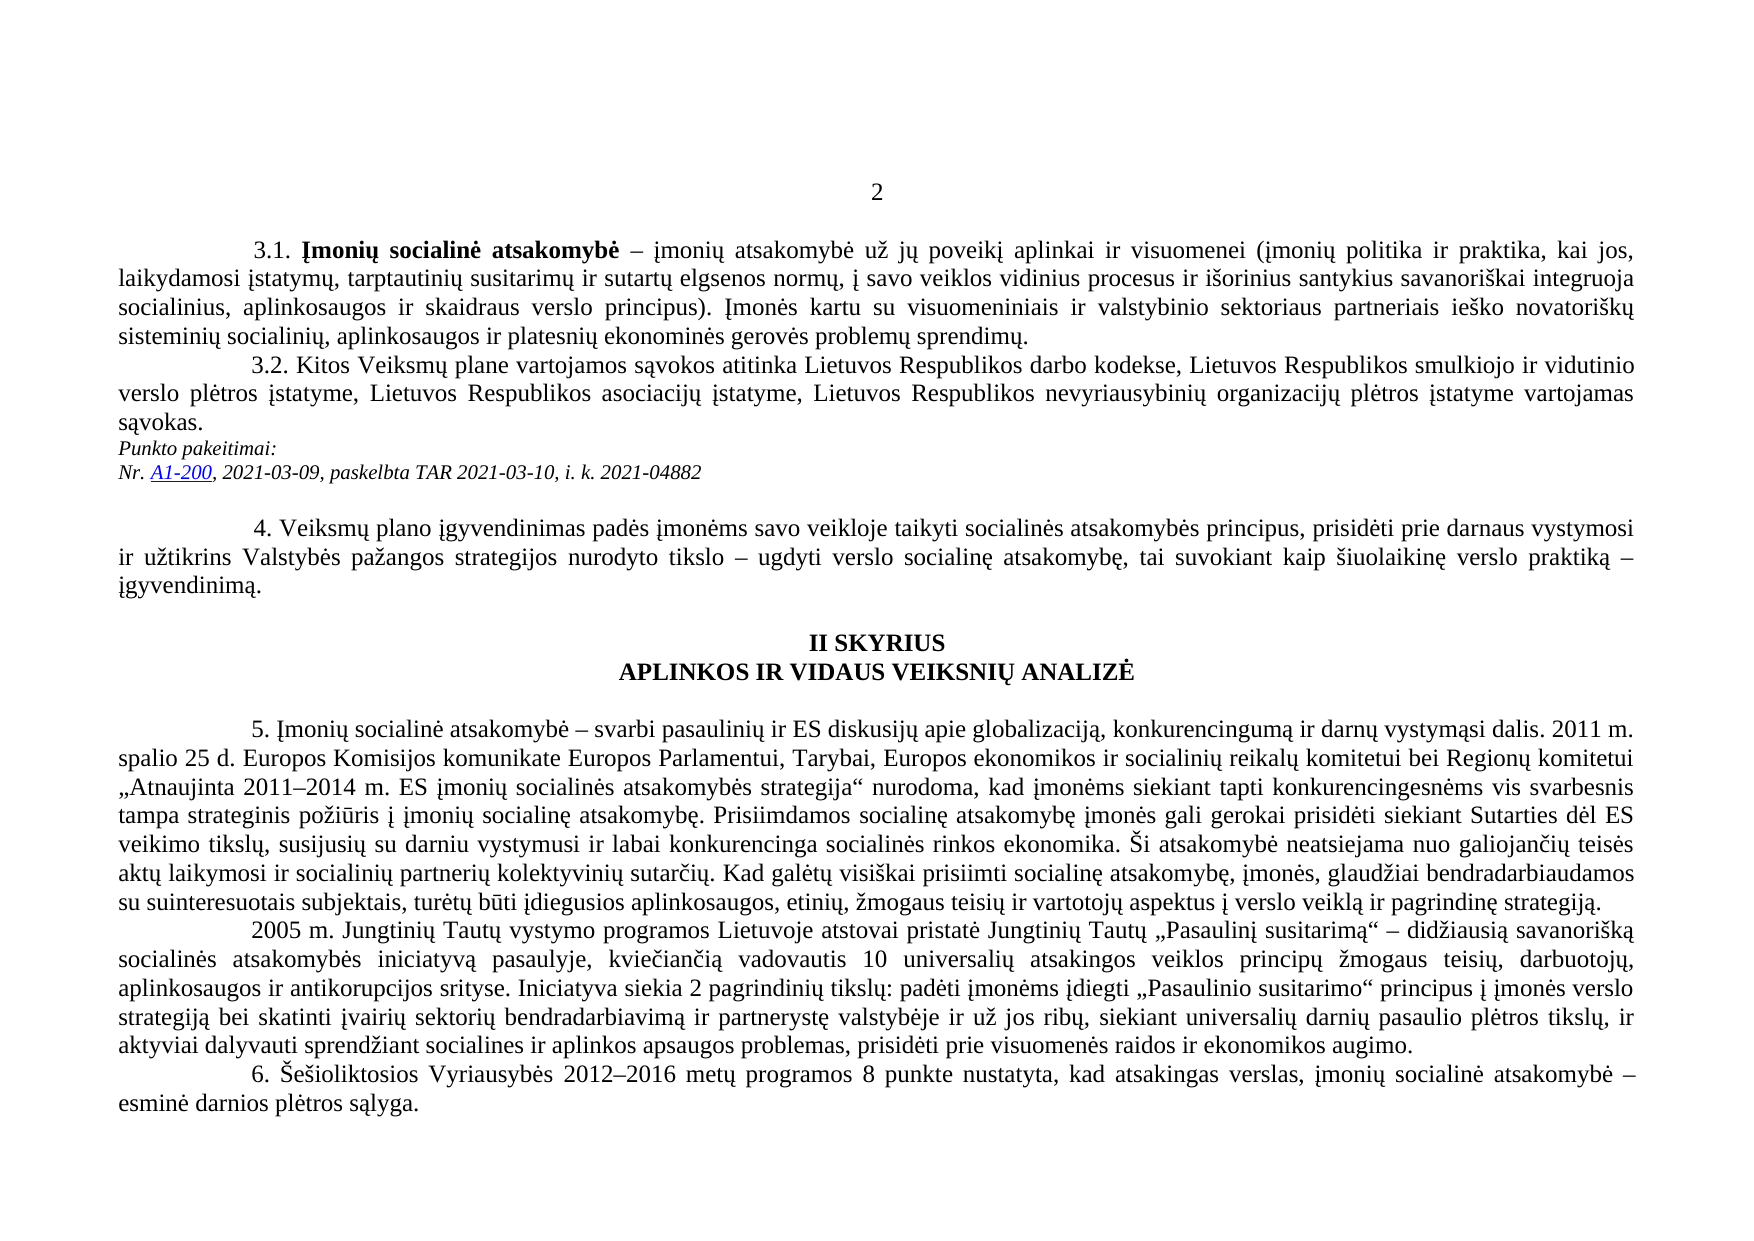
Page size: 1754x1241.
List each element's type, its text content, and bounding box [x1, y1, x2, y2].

text APLINKOS IR VIDAUS VEIKSNIŲ ANALIZĖ [118, 657, 1636, 685]
text II SKYRIUS [118, 628, 1636, 657]
text 5. Įmonių socialinė atsakomybė – svarbi pasaulinių ir ES diskusijų apie globalizaciją, konkurencingumą ir darnų vystymąsi dalis. 2011 m. spalio 25 d. Europos Komisijos komunikate Europos Parlamentui, Tarybai, Europos ekonomikos ir socialinių reikalų komitetui bei Regionų komitetui „Atnaujinta 2011–2014 m. ES įmonių socialinės atsakomybės strategija“ nurodoma, kad įmonėms siekiant tapti konkurencingesnėms vis svarbesnis tampa strateginis požiūris į įmonių socialinę atsakomybę. Prisiimdamos socialinę atsakomybę įmonės gali gerokai prisidėti siekiant Sutarties dėl ES veikimo tikslų, susijusių su darniu vystymusi ir labai konkurencinga socialinės rinkos ekonomika. Ši atsakomybė neatsiejama nuo galiojančių teisės aktų laikymosi ir socialinių partnerių kolektyvinių sutarčių. Kad galėtų visiškai prisiimti socialinę atsakomybę, įmonės, glaudžiai bendradarbiaudamos su suinteresuotais subjektais, turėtų būti įdiegusios aplinkosaugos, etinių, žmogaus teisių ir vartotojų aspektus į verslo veiklą ir pagrindinę strategiją. [118, 714, 1636, 915]
text 3.1. Įmonių socialinė atsakomybė – įmonių atsakomybė už jų poveikį aplinkai ir visuomenei (įmonių politika ir praktika, kai jos, laikydamosi įstatymų, tarptautinių susitarimų ir sutartų elgsenos normų, į savo veiklos vidinius procesus ir išorinius santykius savanoriškai integruoja socialinius, aplinkosaugos ir skaidraus verslo principus). Įmonės kartu su visuomeniniais ir valstybinio sektoriaus partneriais ieško novatoriškų sisteminių socialinių, aplinkosaugos ir platesnių ekonominės gerovės problemų sprendimų. [118, 235, 1636, 350]
text Punkto pakeitimai: [118, 436, 1636, 460]
text 6. Šešioliktosios Vyriausybės 2012–2016 metų programos 8 punkte nustatyta, kad atsakingas verslas, įmonių socialinė atsakomybė – esminė darnios plėtros sąlyga. [118, 1059, 1636, 1117]
text 4. Veiksmų plano įgyvendinimas padės įmonėms savo veikloje taikyti socialinės atsakomybės principus, prisidėti prie darnaus vystymosi ir užtikrins Valstybės pažangos strategijos nurodyto tikslo – ugdyti verslo socialinę atsakomybę, tai suvokiant kaip šiuolaikinę verslo praktiką – įgyvendinimą. [118, 513, 1636, 599]
text 3.2. Kitos Veiksmų plane vartojamos sąvokos atitinka Lietuvos Respublikos darbo kodekse, Lietuvos Respublikos smulkiojo ir vidutinio verslo plėtros įstatyme, Lietuvos Respublikos asociacijų įstatyme, Lietuvos Respublikos nevyriausybinių organizacijų plėtros įstatyme vartojamas sąvokas. [118, 350, 1636, 436]
text 2005 m. Jungtinių Tautų vystymo programos Lietuvoje atstovai pristatė Jungtinių Tautų „Pasaulinį susitarimą“ – didžiausią savanorišką socialinės atsakomybės iniciatyvą pasaulyje, kviečiančią vadovautis 10 universalių atsakingos veiklos principų žmogaus teisių, darbuotojų, aplinkosaugos ir antikorupcijos srityse. Iniciatyva siekia 2 pagrindinių tikslų: padėti įmonėms įdiegti „Pasaulinio susitarimo“ principus į įmonės verslo strategiją bei skatinti įvairių sektorių bendradarbiavimą ir partnerystę valstybėje ir už jos ribų, siekiant universalių darnių pasaulio plėtros tikslų, ir aktyviai dalyvauti sprendžiant socialines ir aplinkos apsaugos problemas, prisidėti prie visuomenės raidos ir ekonomikos augimo. [118, 915, 1636, 1059]
text Nr. A1-200, 2021-03-09, paskelbta TAR 2021-03-10, i. k. 2021-04882 [118, 460, 1636, 484]
